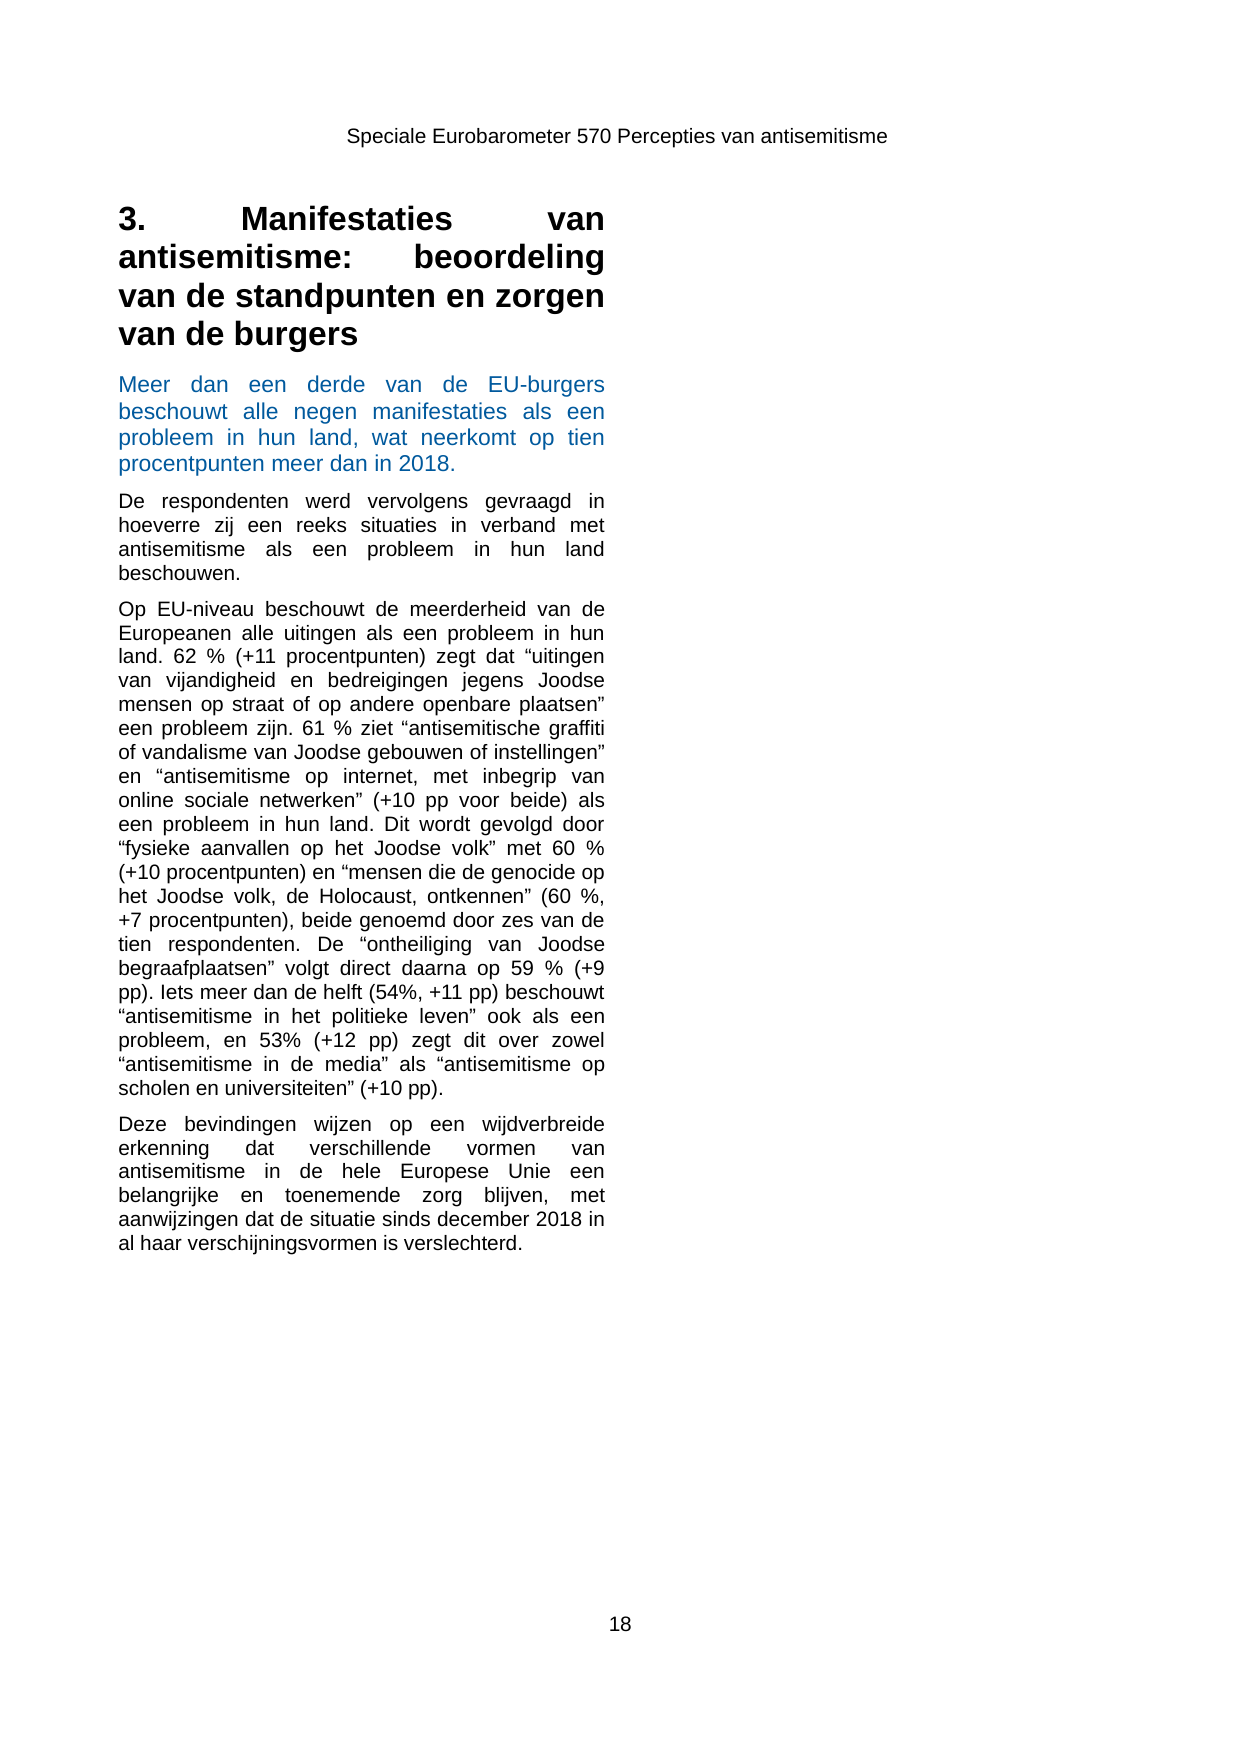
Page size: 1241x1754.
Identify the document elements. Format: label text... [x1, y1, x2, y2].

subtitle 3. Manifestaties van antisemitisme: beoordeling van de standpunten en zorgen van de burgers [118, 198, 605, 353]
text Op EU-niveau beschouwt de meerderheid van de Europeanen alle uitingen als een probleem in hun land. 62 % (+11 procentpunten) zegt dat “uitingen van vijandigheid en bedreigingen jegens Joodse mensen op straat of op andere openbare plaatsen” een probleem zijn. 61 % ziet “antisemitische graffiti of vandalisme van Joodse gebouwen of instellingen” en “antisemitisme op internet, met inbegrip van online sociale netwerken” (+10 pp voor beide) als een probleem in hun land. Dit wordt gevolgd door “fysieke aanvallen op het Joodse volk” met 60 % (+10 procentpunten) en “mensen die de genocide op het Joodse volk, de Holocaust, ontkennen” (60 %, +7 procentpunten), beide genoemd door zes van de tien respondenten. De “ontheiliging van Joodse begraafplaatsen” volgt direct daarna op 59 % (+9 pp). Iets meer dan de helft (54%, +11 pp) beschouwt “antisemitisme in het politieke leven” ook als een probleem, en 53% (+12 pp) zegt dit over zowel “antisemitisme in de media” als “antisemitisme op scholen en universiteiten” (+10 pp). [118, 596, 605, 1099]
text Meer dan een derde van de EU-burgers beschouwt alle negen manifestaties als een probleem in hun land, wat neerkomt op tien procentpunten meer dan in 2018. [118, 371, 605, 477]
text De respondenten werd vervolgens gevraagd in hoeverre zij een reeks situaties in verband met antisemitisme als een probleem in hun land beschouwen. [118, 489, 605, 584]
text Deze bevindingen wijzen op een wijdverbreide erkenning dat verschillende vormen van antisemitisme in de hele Europese Unie een belangrijke en toenemende zorg blijven, met aanwijzingen dat de situatie sinds december 2018 in al haar verschijningsvormen is verslechterd. [118, 1111, 605, 1255]
